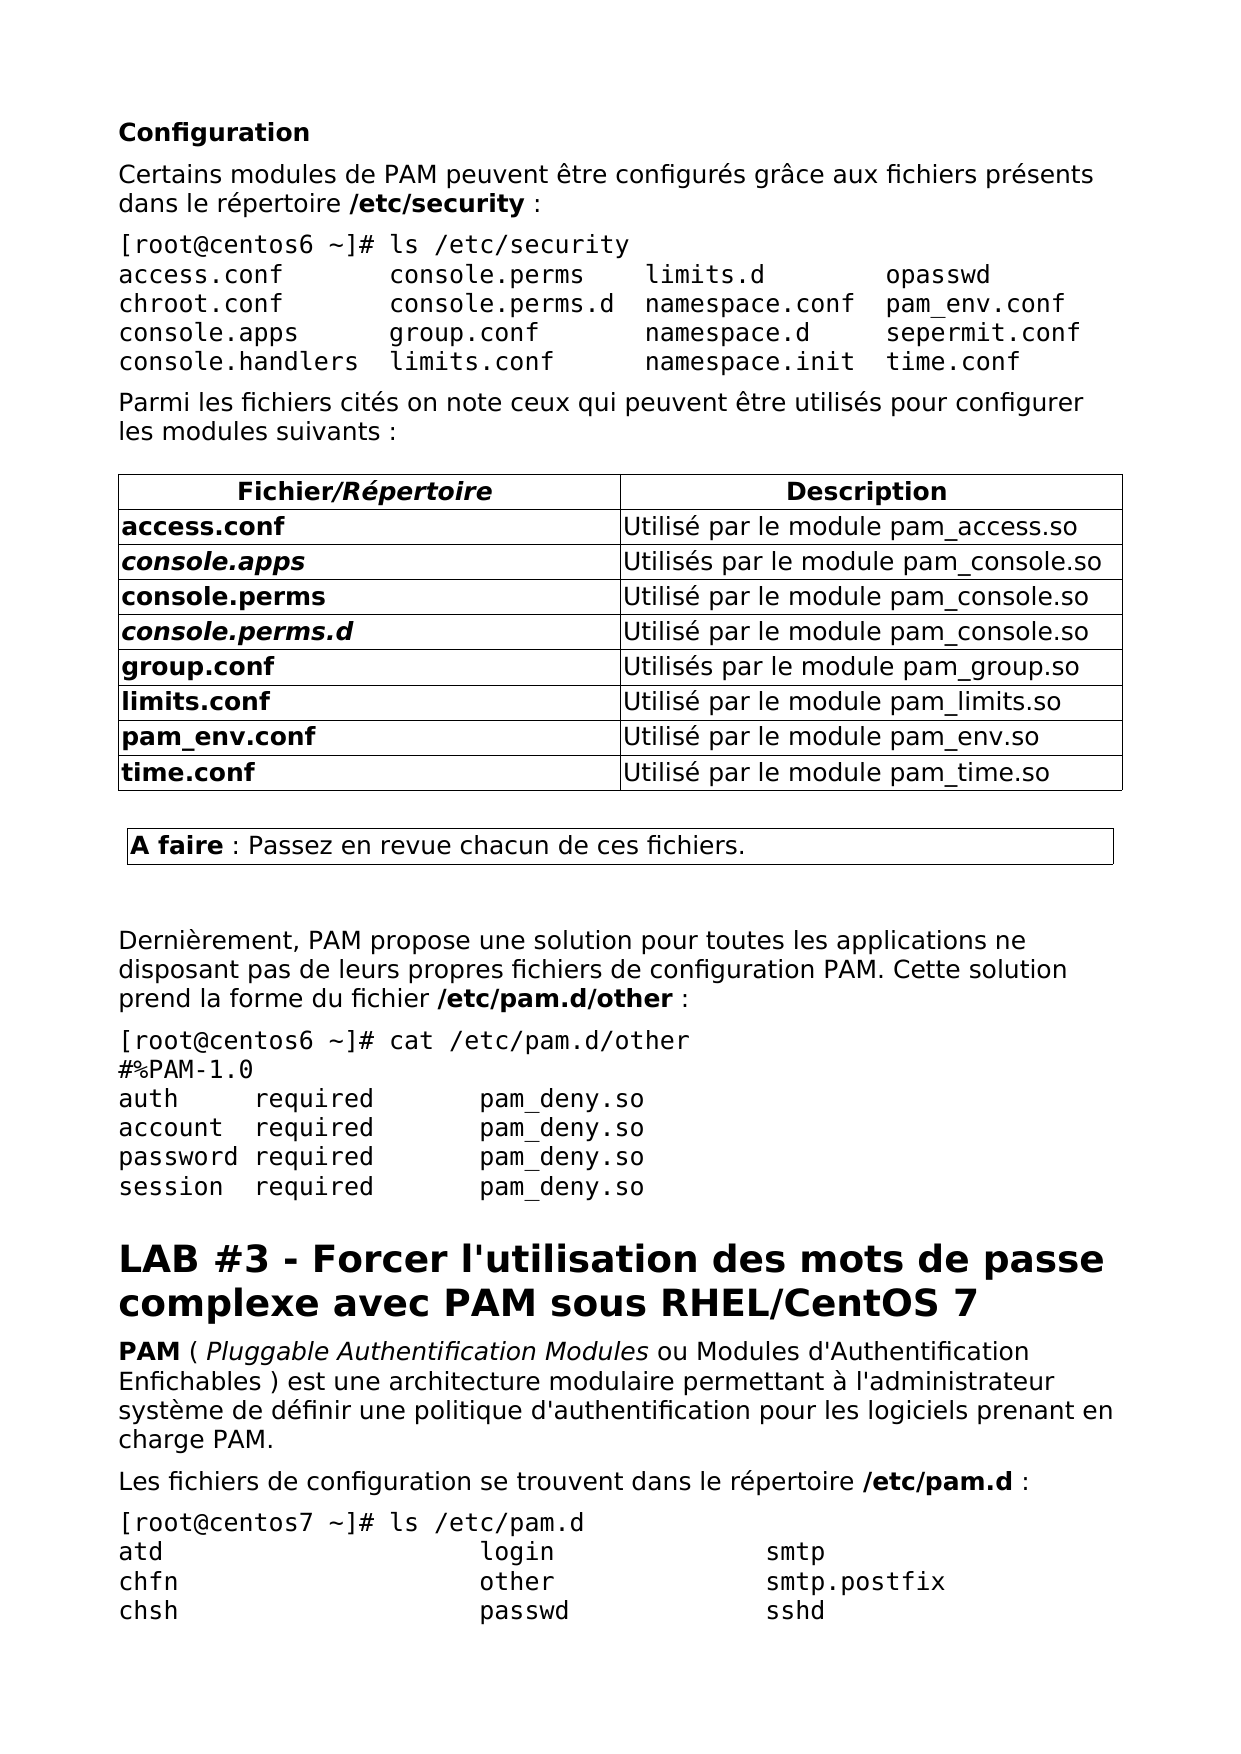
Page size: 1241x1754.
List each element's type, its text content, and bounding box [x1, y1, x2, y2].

text Les fichiers de configuration se trouvent dans le répertoire /etc/pam.d : [118, 1467, 1122, 1496]
table_cell console.perms.d [119, 615, 620, 649]
text [root@centos7 ~]# ls /etc/pam.d atd login smtp chfn other smtp.postfix chsh passwd sshd [118, 1508, 1122, 1625]
table_header Fichier/Répertoire [119, 475, 620, 509]
table_cell limits.conf [119, 686, 620, 719]
subtitle LAB #3 - Forcer l'utilisation des mots de passe complexe avec PAM sous RHEL/CentOS 7 [118, 1238, 1122, 1325]
text Certains modules de PAM peuvent être configurés grâce aux fichiers présents dans le répertoire /etc/security : [118, 160, 1122, 218]
table_cell access.conf [119, 510, 620, 544]
table_cell Utilisé par le module pam_limits.so [621, 686, 1122, 719]
table_cell Utilisé par le module pam_env.so [621, 721, 1122, 755]
table_cell Utilisé par le module pam_console.so [621, 615, 1122, 649]
table_cell time.conf [119, 756, 620, 790]
table_cell console.perms [119, 580, 620, 614]
table_cell Utilisé par le module pam_console.so [621, 580, 1122, 614]
table_cell Utilisés par le module pam_console.so [621, 545, 1122, 579]
text Dernièrement, PAM propose une solution pour toutes les applications ne disposant pas de leurs propres fichiers de configuration PAM. Cette solution prend la forme du fichier /etc/pam.d/other : [118, 926, 1122, 1013]
table_header A faire : Passez en revue chacun de ces fichiers. [128, 829, 1113, 863]
table_cell group.conf [119, 650, 620, 684]
text Parmi les fichiers cités on note ceux qui peuvent être utilisés pour configurer les modules suivants : [118, 388, 1122, 447]
table_cell console.apps [119, 545, 620, 579]
text [root@centos6 ~]# cat /etc/pam.d/other #%PAM-1.0 auth required pam_deny.so account required pam_deny.so password required pam_deny.so session required pam_deny.so [118, 1026, 1122, 1201]
table_cell Utilisés par le module pam_group.so [621, 650, 1122, 684]
text PAM ( Pluggable Authentification Modules ou Modules d'Authentification Enfichables ) est une architecture modulaire permettant à l'administrateur système de définir une politique d'authentification pour les logiciels prenant en charge PAM. [118, 1337, 1122, 1454]
subtitle Configuration [118, 118, 1122, 147]
table_cell Utilisé par le module pam_access.so [621, 510, 1122, 544]
table_header Description [621, 475, 1122, 509]
text [root@centos6 ~]# ls /etc/security access.conf console.perms limits.d opasswd chroot.conf console.perms.d namespace.conf pam_env.conf console.apps group.conf namespace.d sepermit.conf console.handlers limits.conf namespace.init time.conf [118, 231, 1122, 376]
table_cell Utilisé par le module pam_time.so [621, 756, 1122, 790]
table_cell pam_env.conf [119, 721, 620, 755]
